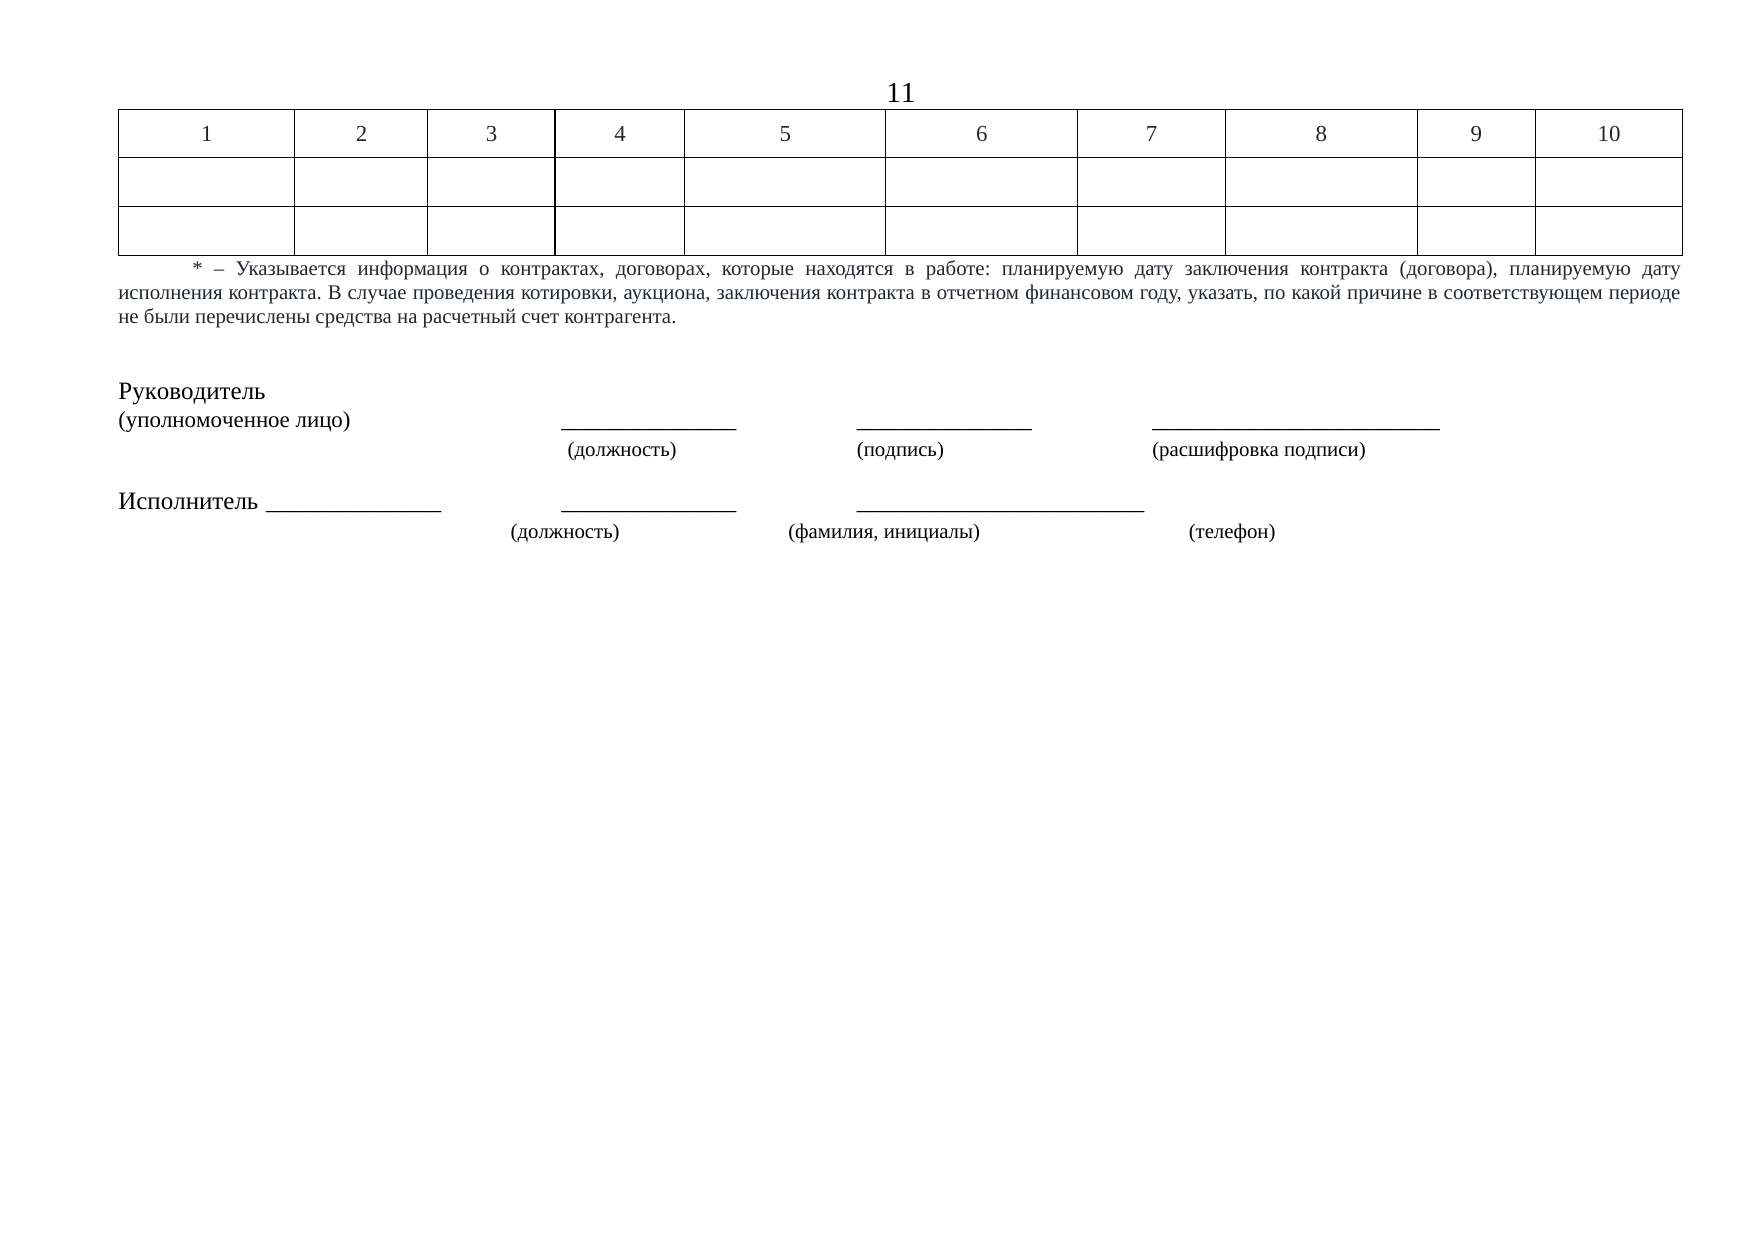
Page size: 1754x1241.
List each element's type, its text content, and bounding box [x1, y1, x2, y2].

table_header 3 [428, 110, 554, 157]
table_cell [1418, 207, 1535, 254]
table_header 9 [1418, 110, 1535, 157]
table_cell [1536, 244, 1682, 254]
table_cell [1078, 158, 1225, 206]
table_cell [685, 207, 885, 254]
text (должность) (фамилия, инициалы) (телефон) [118, 515, 1683, 544]
text (должность) (подпись) (расшифровка подписи) [118, 433, 1683, 462]
table_cell [1536, 207, 1682, 217]
table_cell [1226, 158, 1417, 206]
text Руководитель [118, 376, 1683, 404]
table_cell [1536, 195, 1682, 206]
table_cell [119, 207, 294, 254]
table_cell [428, 158, 554, 206]
table_cell [556, 158, 684, 206]
table_header 1 [119, 110, 294, 157]
table_cell [886, 158, 1077, 206]
table_header 8 [1226, 110, 1417, 157]
table_cell [1226, 207, 1417, 254]
table_header 4 [556, 110, 684, 157]
text (уполномоченное лицо) ______________ ______________ _______________________ [118, 404, 1683, 433]
table_cell [556, 207, 684, 254]
table_header 6 [886, 110, 1077, 157]
table_cell [886, 207, 1077, 254]
table_cell [1078, 207, 1225, 254]
table_cell [1418, 158, 1535, 206]
table_header 2 [295, 110, 427, 157]
table_header 7 [1078, 110, 1225, 157]
table_cell [119, 158, 294, 206]
text * – Указывается информация о контрактах, договорах, которые находятся в работе: планируемую дату заключения контракта (договора), планируемую дату исполнения контракта. В случае проведения котировки, аукциона, заключения контракта в отчетном финансовом году, указать, по какой причине в соответствующем периоде не были перечислены средства на расчетный счет контрагента. [118, 256, 1683, 328]
text Исполнитель ______________ ______________ _______________________ [118, 486, 1683, 515]
table_cell [428, 207, 554, 254]
table_header 10 [1536, 147, 1682, 157]
table_header 5 [685, 110, 885, 157]
table_cell [295, 207, 427, 254]
table_header 10 [1536, 110, 1682, 120]
table_cell [1536, 158, 1682, 169]
table_cell [685, 158, 885, 206]
table_cell [295, 158, 427, 206]
